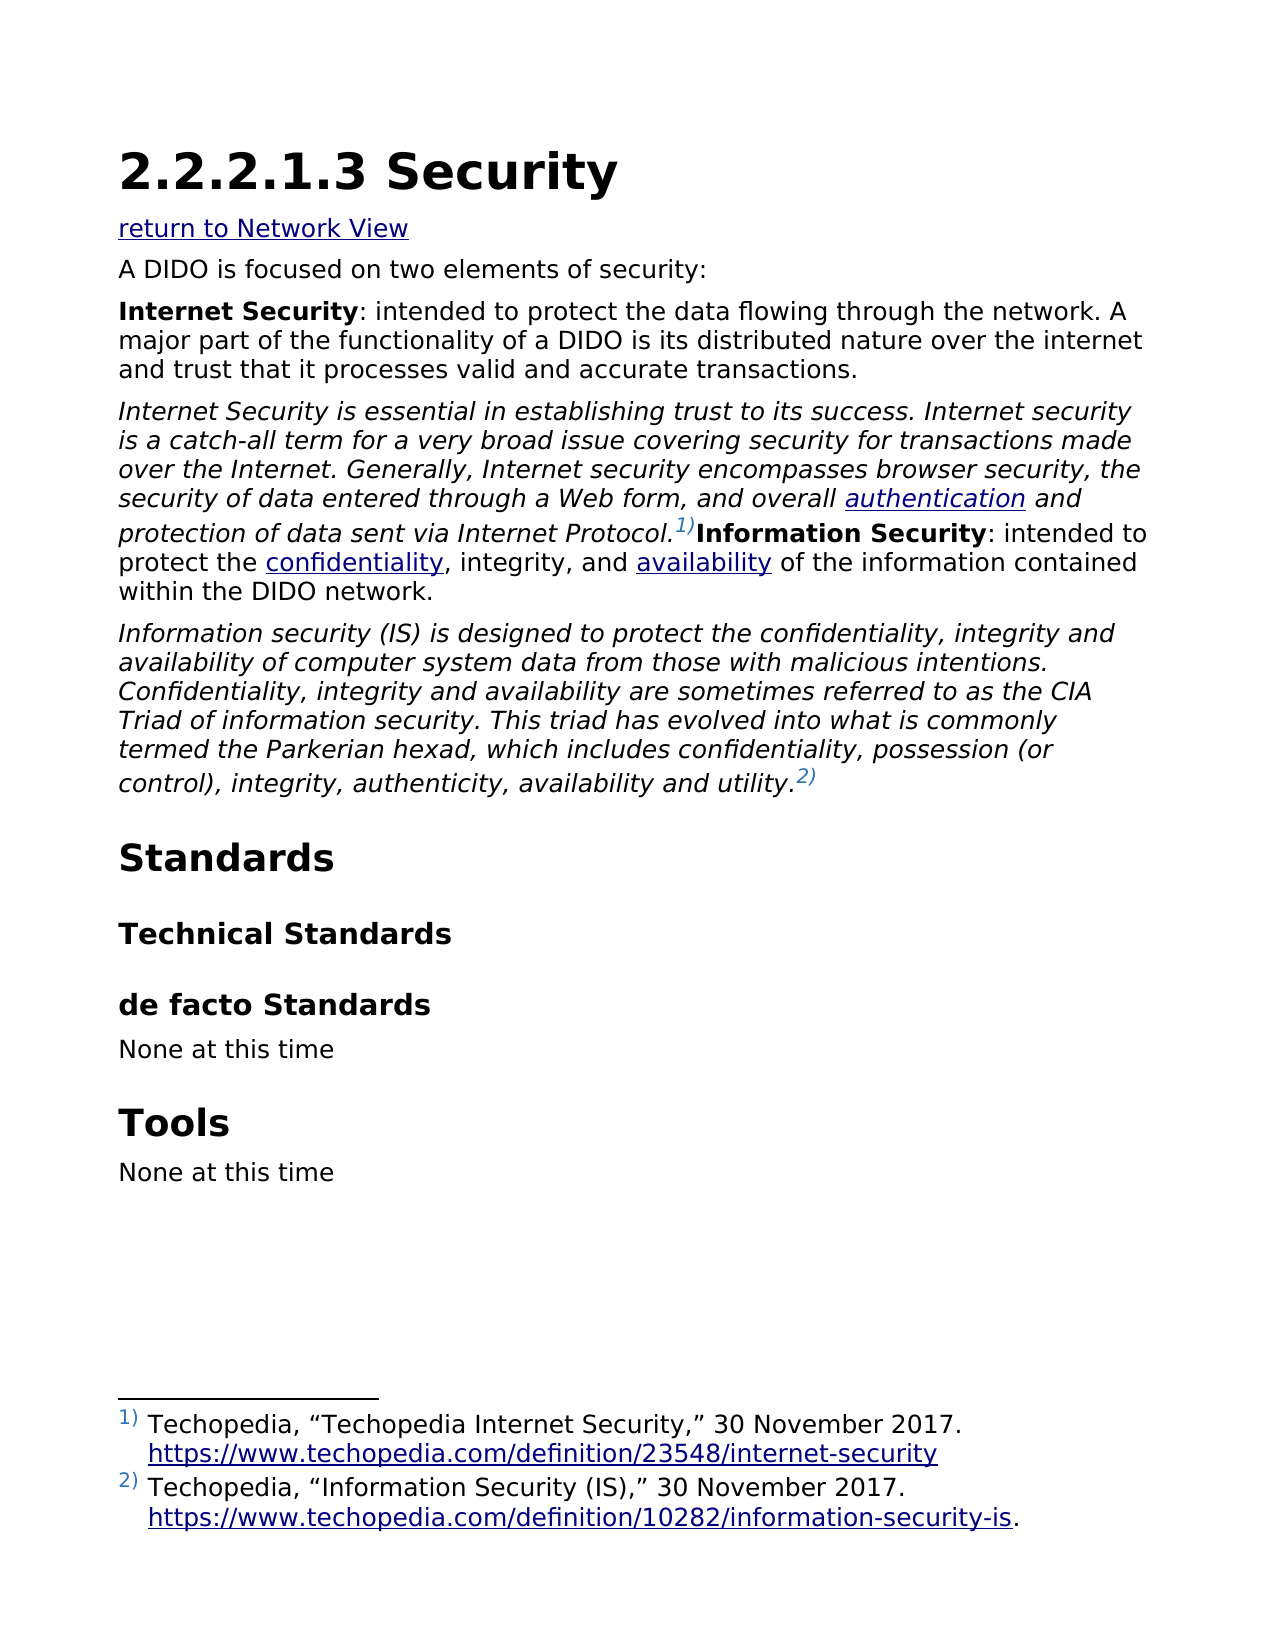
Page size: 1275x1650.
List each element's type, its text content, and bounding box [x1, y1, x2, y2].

text Techopedia, “Information Security (IS),” 30 November 2017. https://www.techopedia.com/definition/10282/information-security-is. [118, 1469, 1157, 1532]
text Techopedia, “Techopedia Internet Security,” 30 November 2017. https://www.techopedia.com/definition/23548/internet-security [118, 1405, 1157, 1469]
text A DIDO is focused on two elements of security: [118, 256, 1157, 285]
text None at this time [118, 1035, 1157, 1064]
text return to Network View [118, 214, 1157, 243]
subtitle de facto Standards [118, 989, 1157, 1023]
subtitle Standards [118, 836, 1157, 880]
text None at this time [118, 1158, 1157, 1187]
text Internet Security: intended to protect the data flowing through the network. A major part of the functionality of a DIDO is its distributed nature over the internet and trust that it processes valid and accurate transactions. [118, 297, 1157, 385]
subtitle Tools [118, 1102, 1157, 1146]
text Internet Security is essential in establishing trust to its success. Internet security is a catch-all term for a very broad issue covering security for transactions made over the Internet. Generally, Internet security encompasses browser security, the security of data entered through a Web form, and overall authentication and protection of data sent via Internet Protocol.Information Security: intended to protect the confidentiality, integrity, and availability of the information contained within the DIDO network. [118, 397, 1157, 606]
subtitle 2.2.2.1.3 Security [118, 143, 1157, 201]
subtitle Technical Standards [118, 917, 1157, 951]
text Information security (IS) is designed to protect the confidentiality, integrity and availability of computer system data from those with malicious intentions. Confidentiality, integrity and availability are sometimes referred to as the CIA Triad of information security. This triad has evolved into what is commonly termed the Parkerian hexad, which includes confidentiality, possession (or control), integrity, authenticity, availability and utility. [118, 619, 1157, 799]
